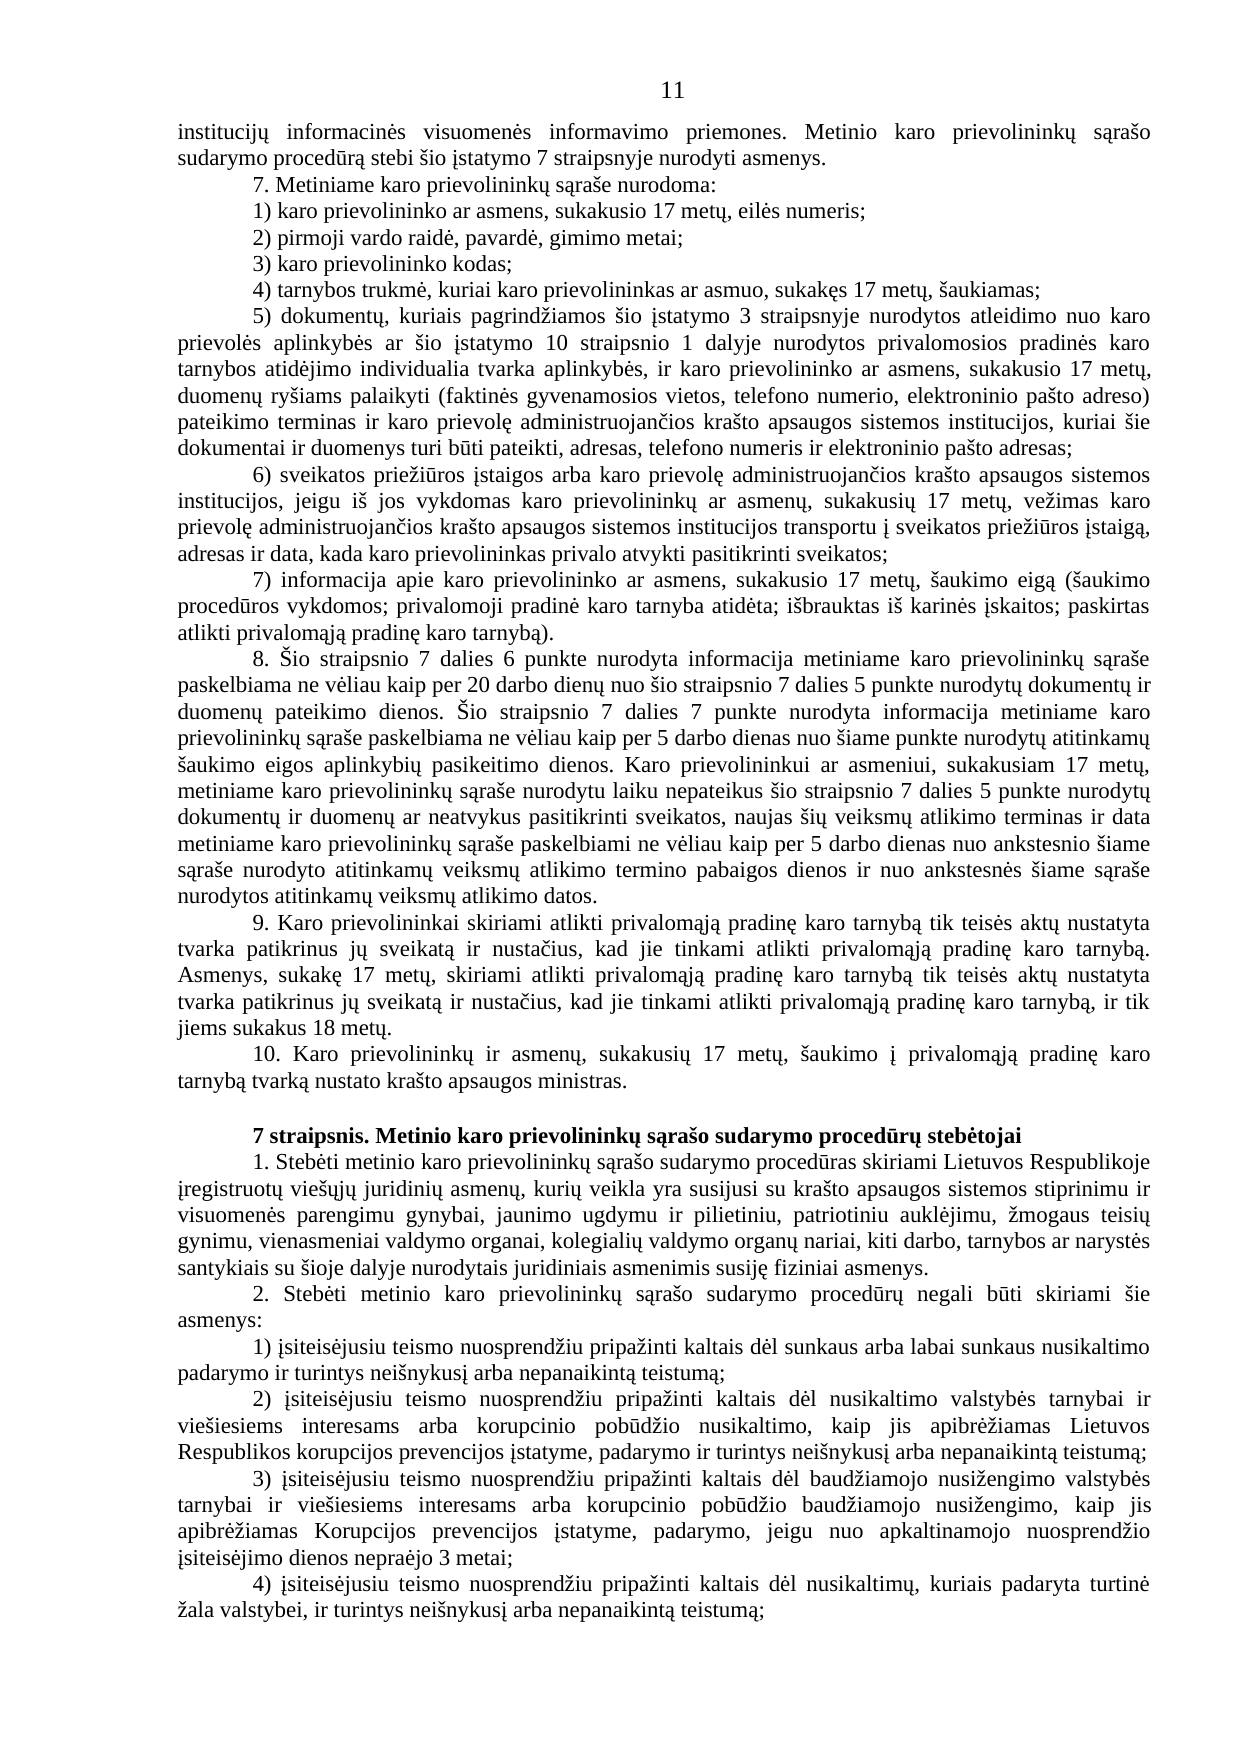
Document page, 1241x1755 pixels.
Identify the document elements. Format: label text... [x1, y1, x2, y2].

text institucijų informacinės visuomenės informavimo priemones. Metinio karo prievolininkų sąrašo sudarymo procedūrą stebi šio įstatymo 7 straipsnyje nurodyti asmenys. [177, 118, 1152, 171]
text 7 straipsnis. Metinio karo prievolininkų sąrašo sudarymo procedūrų stebėtojai [177, 1122, 1152, 1148]
text 7) informacija apie karo prievolininko ar asmens, sukakusio 17 metų, šaukimo eigą (šaukimo procedūros vykdomos; privalomoji pradinė karo tarnyba atidėta; išbrauktas iš karinės įskaitos; paskirtas atlikti privalomąją pradinę karo tarnybą). [177, 566, 1152, 645]
text 3) karo prievolininko kodas; [177, 250, 1152, 276]
text 1. Stebėti metinio karo prievolininkų sąrašo sudarymo procedūras skiriami Lietuvos Respublikoje įregistruotų viešųjų juridinių asmenų, kurių veikla yra susijusi su krašto apsaugos sistemos stiprinimu ir visuomenės parengimu gynybai, jaunimo ugdymu ir pilietiniu, patriotiniu auklėjimu, žmogaus teisių gynimu, vienasmeniai valdymo organai, kolegialių valdymo organų nariai, kiti darbo, tarnybos ar narystės santykiais su šioje dalyje nurodytais juridiniais asmenimis susiję fiziniai asmenys. [177, 1148, 1152, 1280]
text 8. Šio straipsnio 7 dalies 6 punkte nurodyta informacija metiniame karo prievolininkų sąraše paskelbiama ne vėliau kaip per 20 darbo dienų nuo šio straipsnio 7 dalies 5 punkte nurodytų dokumentų ir duomenų pateikimo dienos. Šio straipsnio 7 dalies 7 punkte nurodyta informacija metiniame karo prievolininkų sąraše paskelbiama ne vėliau kaip per 5 darbo dienas nuo šiame punkte nurodytų atitinkamų šaukimo eigos aplinkybių pasikeitimo dienos. Karo prievolininkui ar asmeniui, sukakusiam 17 metų, metiniame karo prievolininkų sąraše nurodytu laiku nepateikus šio straipsnio 7 dalies 5 punkte nurodytų dokumentų ir duomenų ar neatvykus pasitikrinti sveikatos, naujas šių veiksmų atlikimo terminas ir data metiniame karo prievolininkų sąraše paskelbiami ne vėliau kaip per 5 darbo dienas nuo ankstesnio šiame sąraše nurodyto atitinkamų veiksmų atlikimo termino pabaigos dienos ir nuo ankstesnės šiame sąraše nurodytos atitinkamų veiksmų atlikimo datos. [177, 645, 1152, 909]
text 10. Karo prievolininkų ir asmenų, sukakusių 17 metų, šaukimo į privalomąją pradinę karo tarnybą tvarką nustato krašto apsaugos ministras. [177, 1041, 1152, 1093]
text 9. Karo prievolininkai skiriami atlikti privalomąją pradinę karo tarnybą tik teisės aktų nustatyta tvarka patikrinus jų sveikatą ir nustačius, kad jie tinkami atlikti privalomąją pradinę karo tarnybą. Asmenys, sukakę 17 metų, skiriami atlikti privalomąją pradinę karo tarnybą tik teisės aktų nustatyta tvarka patikrinus jų sveikatą ir nustačius, kad jie tinkami atlikti privalomąją pradinę karo tarnybą, ir tik jiems sukakus 18 metų. [177, 909, 1152, 1041]
text 1) įsiteisėjusiu teismo nuosprendžiu pripažinti kaltais dėl sunkaus arba labai sunkaus nusikaltimo padarymo ir turintys neišnykusį arba nepanaikintą teistumą; [177, 1333, 1152, 1386]
text 2) įsiteisėjusiu teismo nuosprendžiu pripažinti kaltais dėl nusikaltimo valstybės tarnybai ir viešiesiems interesams arba korupcinio pobūdžio nusikaltimo, kaip jis apibrėžiamas Lietuvos Respublikos korupcijos prevencijos įstatyme, padarymo ir turintys neišnykusį arba nepanaikintą teistumą; [177, 1386, 1152, 1464]
text 2. Stebėti metinio karo prievolininkų sąrašo sudarymo procedūrų negali būti skiriami šie asmenys: [177, 1280, 1152, 1333]
text 3) įsiteisėjusiu teismo nuosprendžiu pripažinti kaltais dėl baudžiamojo nusižengimo valstybės tarnybai ir viešiesiems interesams arba korupcinio pobūdžio baudžiamojo nusižengimo, kaip jis apibrėžiamas Korupcijos prevencijos įstatyme, padarymo, jeigu nuo apkaltinamojo nuosprendžio įsiteisėjimo dienos nepraėjo 3 metai; [177, 1464, 1152, 1570]
text 7. Metiniame karo prievolininkų sąraše nurodoma: [177, 171, 1152, 197]
text 4) įsiteisėjusiu teismo nuosprendžiu pripažinti kaltais dėl nusikaltimų, kuriais padaryta turtinė žala valstybei, ir turintys neišnykusį arba nepanaikintą teistumą; [177, 1570, 1152, 1623]
text 4) tarnybos trukmė, kuriai karo prievolininkas ar asmuo, sukakęs 17 metų, šaukiamas; [177, 276, 1152, 303]
text 5) dokumentų, kuriais pagrindžiamos šio įstatymo 3 straipsnyje nurodytos atleidimo nuo karo prievolės aplinkybės ar šio įstatymo 10 straipsnio 1 dalyje nurodytos privalomosios pradinės karo tarnybos atidėjimo individualia tvarka aplinkybės, ir karo prievolininko ar asmens, sukakusio 17 metų, duomenų ryšiams palaikyti (faktinės gyvenamosios vietos, telefono numerio, elektroninio pašto adreso) pateikimo terminas ir karo prievolę administruojančios krašto apsaugos sistemos institucijos, kuriai šie dokumentai ir duomenys turi būti pateikti, adresas, telefono numeris ir elektroninio pašto adresas; [177, 303, 1152, 461]
text 1) karo prievolininko ar asmens, sukakusio 17 metų, eilės numeris; [177, 197, 1152, 223]
text 6) sveikatos priežiūros įstaigos arba karo prievolę administruojančios krašto apsaugos sistemos institucijos, jeigu iš jos vykdomas karo prievolininkų ar asmenų, sukakusių 17 metų, vežimas karo prievolę administruojančios krašto apsaugos sistemos institucijos transportu į sveikatos priežiūros įstaigą, adresas ir data, kada karo prievolininkas privalo atvykti pasitikrinti sveikatos; [177, 461, 1152, 566]
text 2) pirmoji vardo raidė, pavardė, gimimo metai; [177, 223, 1152, 250]
